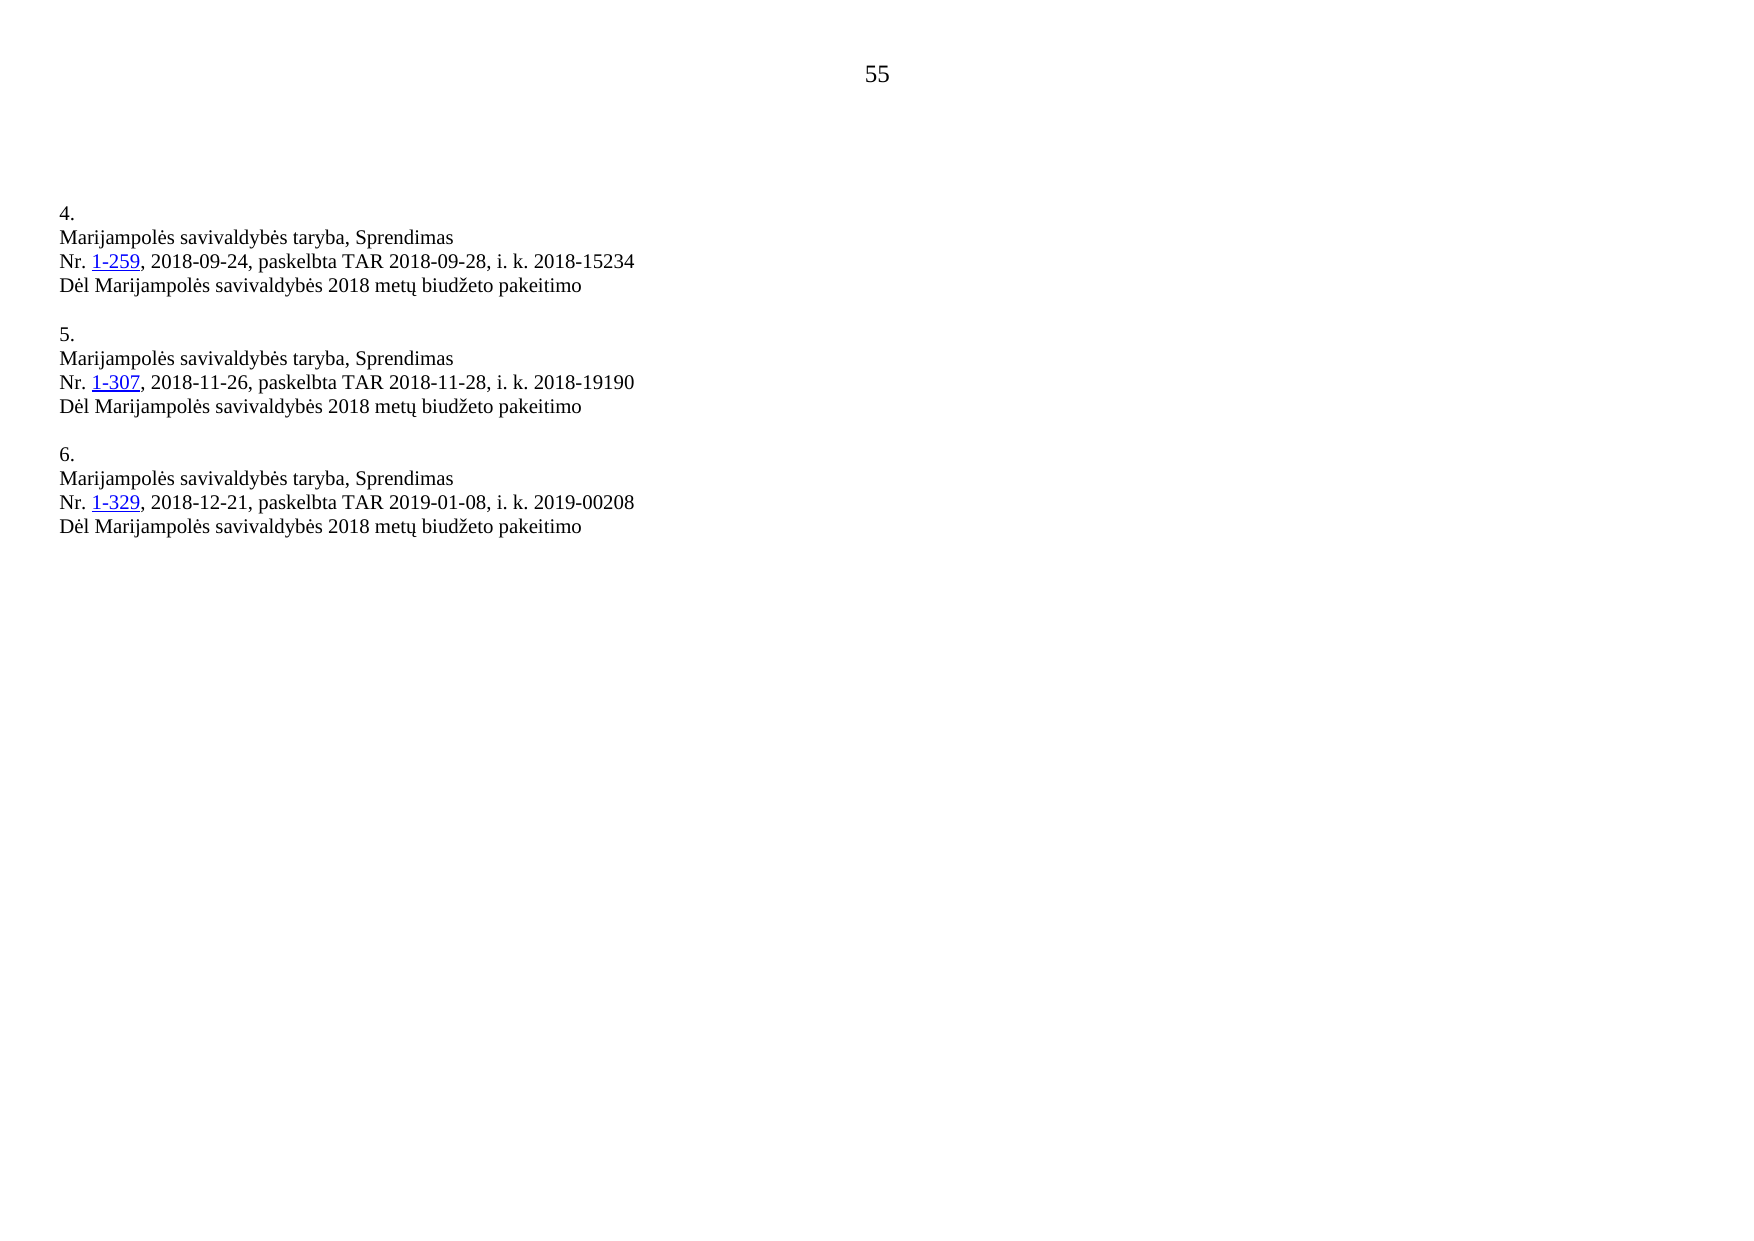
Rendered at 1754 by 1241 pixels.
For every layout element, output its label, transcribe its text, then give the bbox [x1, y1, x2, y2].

text Dėl Marijampolės savivaldybės 2018 metų biudžeto pakeitimo [59, 273, 1695, 297]
text 5. [59, 322, 1695, 346]
text Dėl Marijampolės savivaldybės 2018 metų biudžeto pakeitimo [59, 394, 1695, 418]
text Nr. 1-329, 2018-12-21, paskelbta TAR 2019-01-08, i. k. 2019-00208 [59, 490, 1695, 514]
text Dėl Marijampolės savivaldybės 2018 metų biudžeto pakeitimo [59, 514, 1695, 538]
text Marijampolės savivaldybės taryba, Sprendimas [59, 346, 1695, 370]
text Marijampolės savivaldybės taryba, Sprendimas [59, 466, 1695, 490]
text 4. [59, 201, 1695, 225]
text Marijampolės savivaldybės taryba, Sprendimas [59, 225, 1695, 249]
text Nr. 1-307, 2018-11-26, paskelbta TAR 2018-11-28, i. k. 2018-19190 [59, 370, 1695, 394]
text 6. [59, 442, 1695, 466]
text Nr. 1-259, 2018-09-24, paskelbta TAR 2018-09-28, i. k. 2018-15234 [59, 249, 1695, 273]
